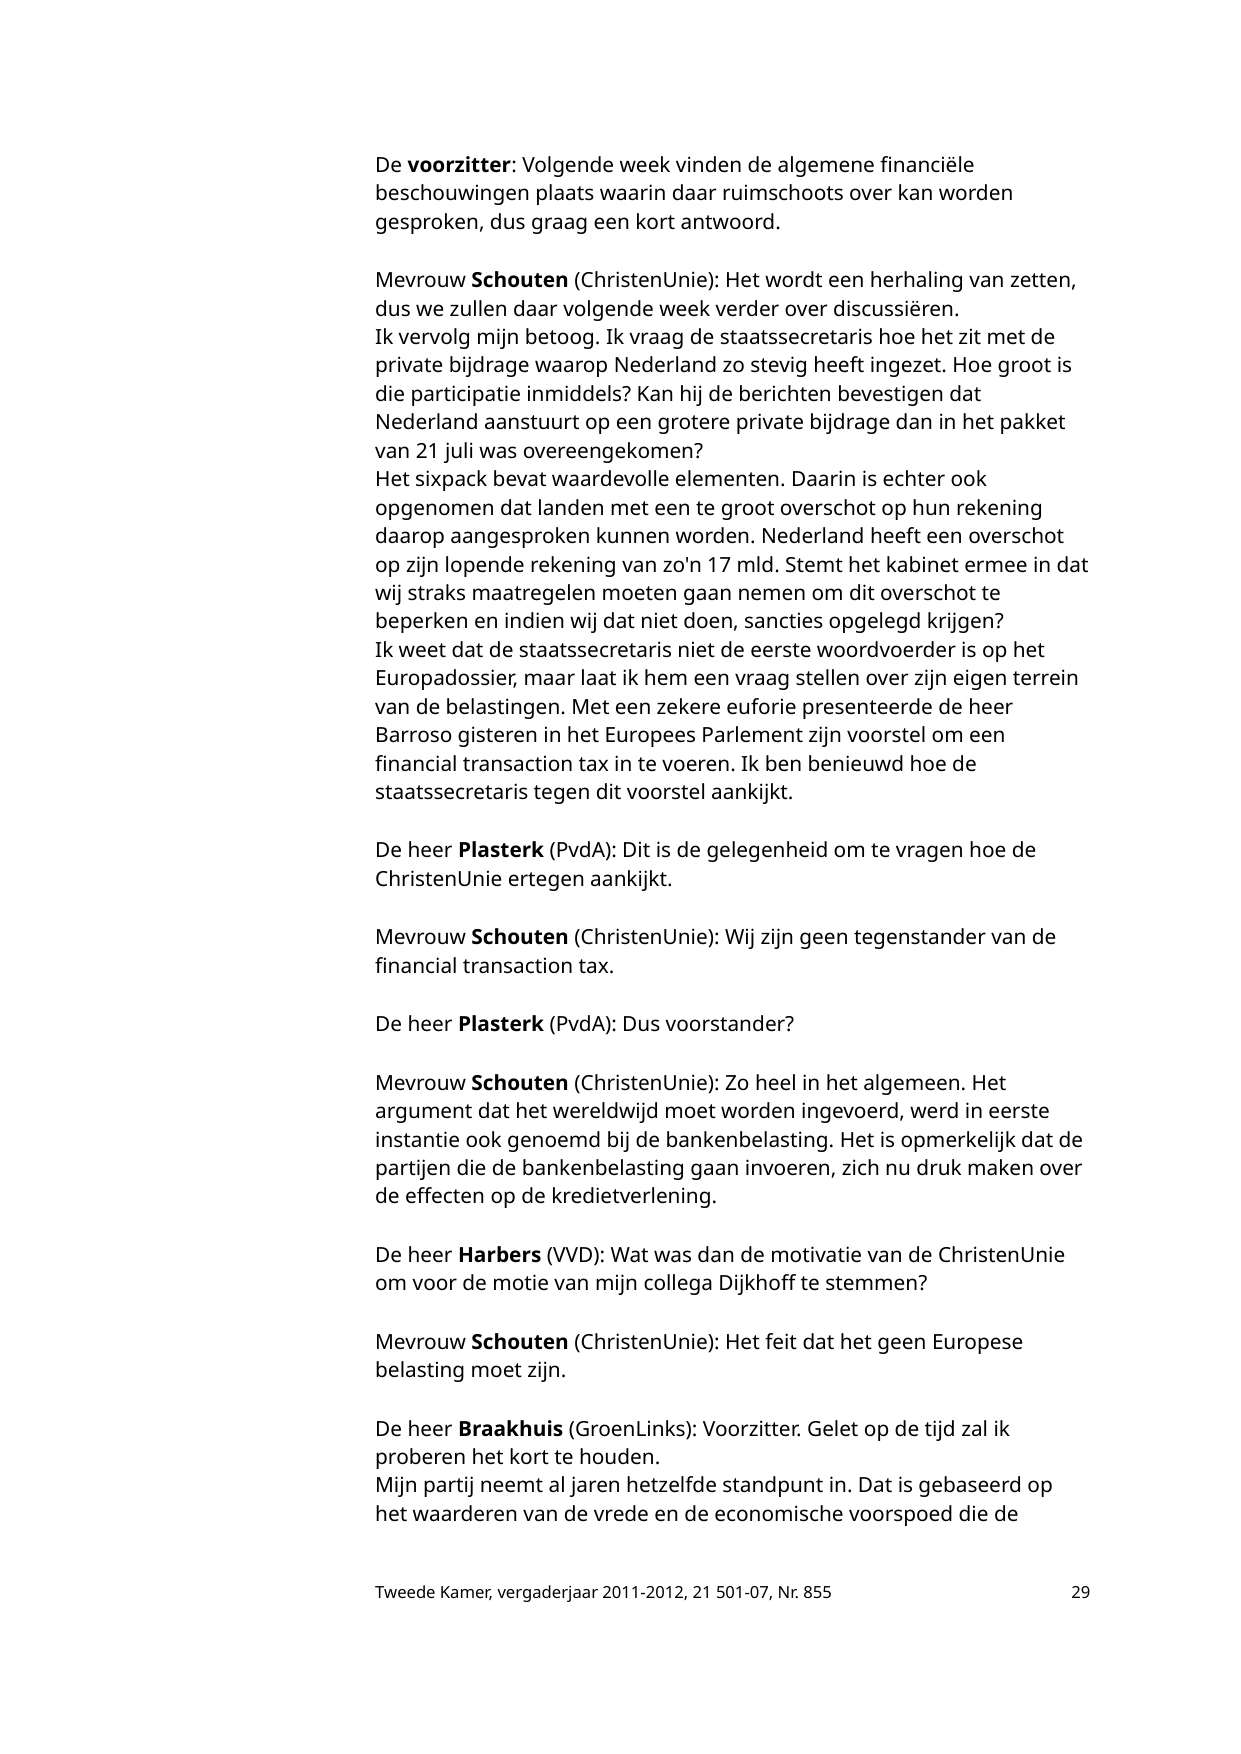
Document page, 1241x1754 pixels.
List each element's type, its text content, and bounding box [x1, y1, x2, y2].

text Mevrouw Schouten (ChristenUnie): Zo heel in het algemeen. Het argument dat het wereldwijd moet worden ingevoerd, werd in eerste instantie ook genoemd bij de bankenbelasting. Het is opmerkelijk dat de partijen die de bankenbelasting gaan invoeren, zich nu druk maken over de effecten op de kredietverlening. [375, 1068, 1090, 1210]
text De heer Plasterk (PvdA): Dus voorstander? [375, 1009, 1090, 1038]
text De heer Braakhuis (GroenLinks): Voorzitter. Gelet op de tijd zal ik proberen het kort te houden. [375, 1414, 1090, 1471]
text Mijn partij neemt al jaren hetzelfde standpunt in. Dat is gebaseerd op het waarderen van de vrede en de economische voorspoed die de [375, 1471, 1090, 1527]
text Ik vervolg mijn betoog. Ik vraag de staatssecretaris hoe het zit met de private bijdrage waarop Nederland zo stevig heeft ingezet. Hoe groot is die participatie inmiddels? Kan hij de berichten bevestigen dat Nederland aanstuurt op een grotere private bijdrage dan in het pakket van 21 juli was overeengekomen? [375, 322, 1090, 464]
text Ik weet dat de staatssecretaris niet de eerste woordvoerder is op het Europadossier, maar laat ik hem een vraag stellen over zijn eigen terrein van de belastingen. Met een zekere euforie presenteerde de heer Barroso gisteren in het Europees Parlement zijn voorstel om een financial transaction tax in te voeren. Ik ben benieuwd hoe de staatssecretaris tegen dit voorstel aankijkt. [375, 635, 1090, 806]
text De voorzitter: Volgende week vinden de algemene financiële beschouwingen plaats waarin daar ruimschoots over kan worden gesproken, dus graag een kort antwoord. [375, 150, 1090, 235]
text Mevrouw Schouten (ChristenUnie): Wij zijn geen tegenstander van de financial transaction tax. [375, 922, 1090, 979]
text De heer Harbers (VVD): Wat was dan de motivatie van de ChristenUnie om voor de motie van mijn collega Dijkhoff te stemmen? [375, 1240, 1090, 1297]
text De heer Plasterk (PvdA): Dit is de gelegenheid om te vragen hoe de ChristenUnie ertegen aankijkt. [375, 836, 1090, 892]
text Mevrouw Schouten (ChristenUnie): Het feit dat het geen Europese belasting moet zijn. [375, 1327, 1090, 1384]
text Het sixpack bevat waardevolle elementen. Daarin is echter ook opgenomen dat landen met een te groot overschot op hun rekening daarop aangesproken kunnen worden. Nederland heeft een overschot op zijn lopende rekening van zo'n 17 mld. Stemt het kabinet ermee in dat wij straks maatregelen moeten gaan nemen om dit overschot te beperken en indien wij dat niet doen, sancties opgelegd krijgen? [375, 464, 1090, 635]
text Mevrouw Schouten (ChristenUnie): Het wordt een herhaling van zetten, dus we zullen daar volgende week verder over discussiëren. [375, 265, 1090, 322]
